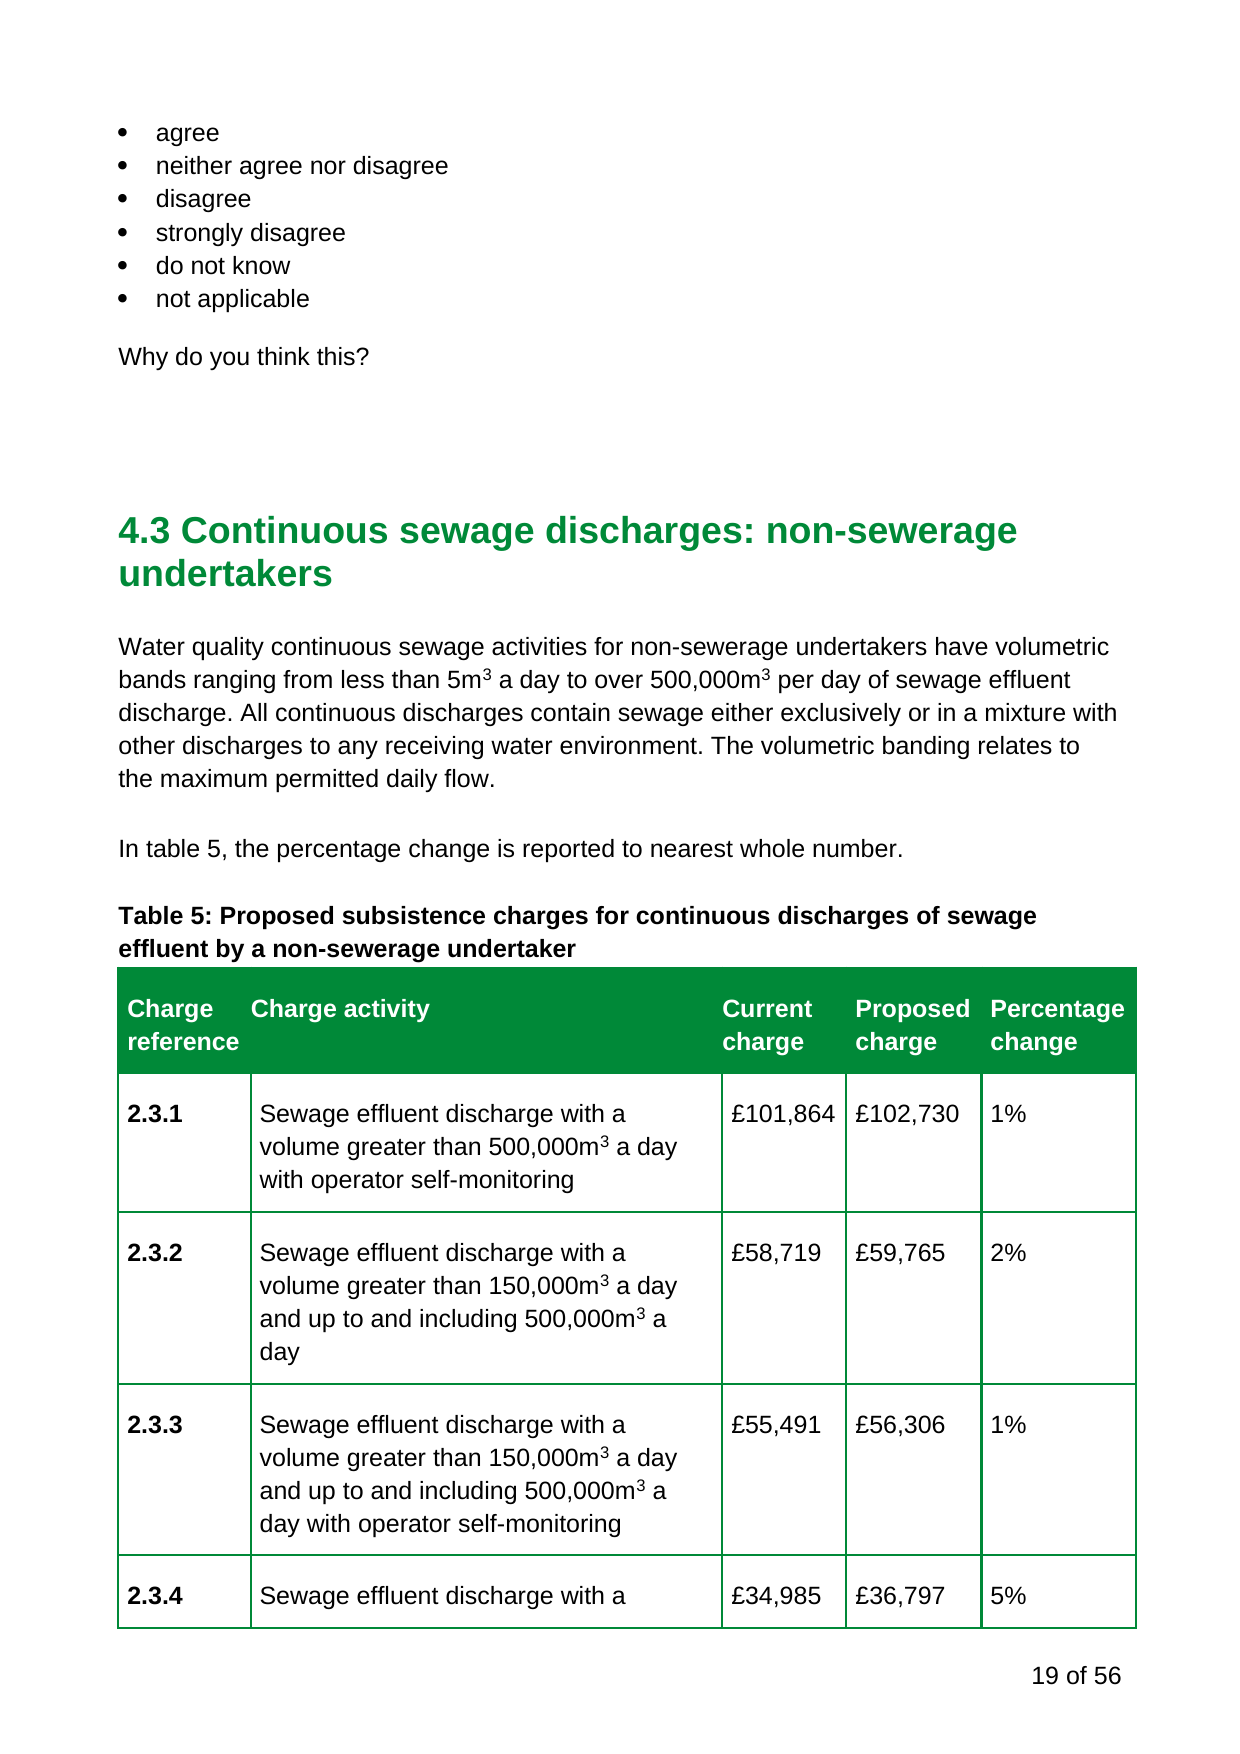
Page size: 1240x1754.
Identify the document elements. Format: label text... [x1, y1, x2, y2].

table_header Charge activity [252, 969, 721, 1072]
table_cell 5% [983, 1556, 1135, 1627]
table_cell Sewage effluent discharge with a volume greater than 500,000m3 a day with operator self-monitoring [252, 1074, 721, 1211]
table_cell £58,719 [723, 1213, 845, 1383]
text Water quality continuous sewage activities for non-sewerage undertakers have volumetric bands ranging from less than 5m3 a day to over 500,000m3 per day of sewage effluent discharge. All continuous discharges contain sewage either exclusively or in a mixture with other discharges to any receiving water environment. The volumetric banding relates to the maximum permitted daily flow. [118, 632, 1121, 792]
table_cell £36,797 [847, 1556, 980, 1627]
list not applicable [118, 284, 1121, 313]
table_header Proposed charge [847, 969, 980, 1072]
list disagree [118, 184, 1121, 213]
table_cell £102,730 [847, 1074, 980, 1211]
table_cell 1% [983, 1385, 1135, 1554]
table_cell Sewage effluent discharge with a volume greater than 150,000m3 a day and up to and including 500,000m3 a day with operator self-monitoring [252, 1385, 721, 1554]
list agree [118, 118, 1121, 147]
table_header Percentage change [983, 969, 1135, 1072]
subtitle 4.3 Continuous sewage discharges: non-sewerage undertakers [118, 508, 1121, 594]
table_cell £56,306 [847, 1385, 980, 1554]
table_cell 2.3.4 [119, 1556, 250, 1627]
table_cell £101,864 [723, 1074, 845, 1211]
list do not know [118, 251, 1121, 279]
table_cell 2.3.1 [119, 1074, 250, 1211]
table_cell £59,765 [847, 1213, 980, 1383]
table_cell Sewage effluent discharge with a volume greater than 150,000m3 a day and up to and including 500,000m3 a day [252, 1213, 721, 1383]
text Why do you think this? [118, 342, 1121, 371]
list neither agree nor disagree [118, 151, 1121, 180]
table_cell £55,491 [723, 1385, 845, 1554]
table_cell 2.3.2 [119, 1213, 250, 1383]
table_header Current charge [723, 969, 845, 1072]
table_cell Sewage effluent discharge with a [252, 1556, 721, 1627]
table_cell 2.3.3 [119, 1385, 250, 1554]
subtitle Table 5: Proposed subsistence charges for continuous discharges of sewage effluent by a non-sewerage undertaker [118, 901, 1121, 962]
table_cell £34,985 [723, 1556, 845, 1627]
list strongly disagree [118, 217, 1121, 246]
table_cell 1% [983, 1074, 1135, 1211]
table_header Charge reference [119, 969, 250, 1072]
table_cell 2% [983, 1213, 1135, 1383]
text In table 5, the percentage change is reported to nearest whole number. [118, 834, 1121, 863]
